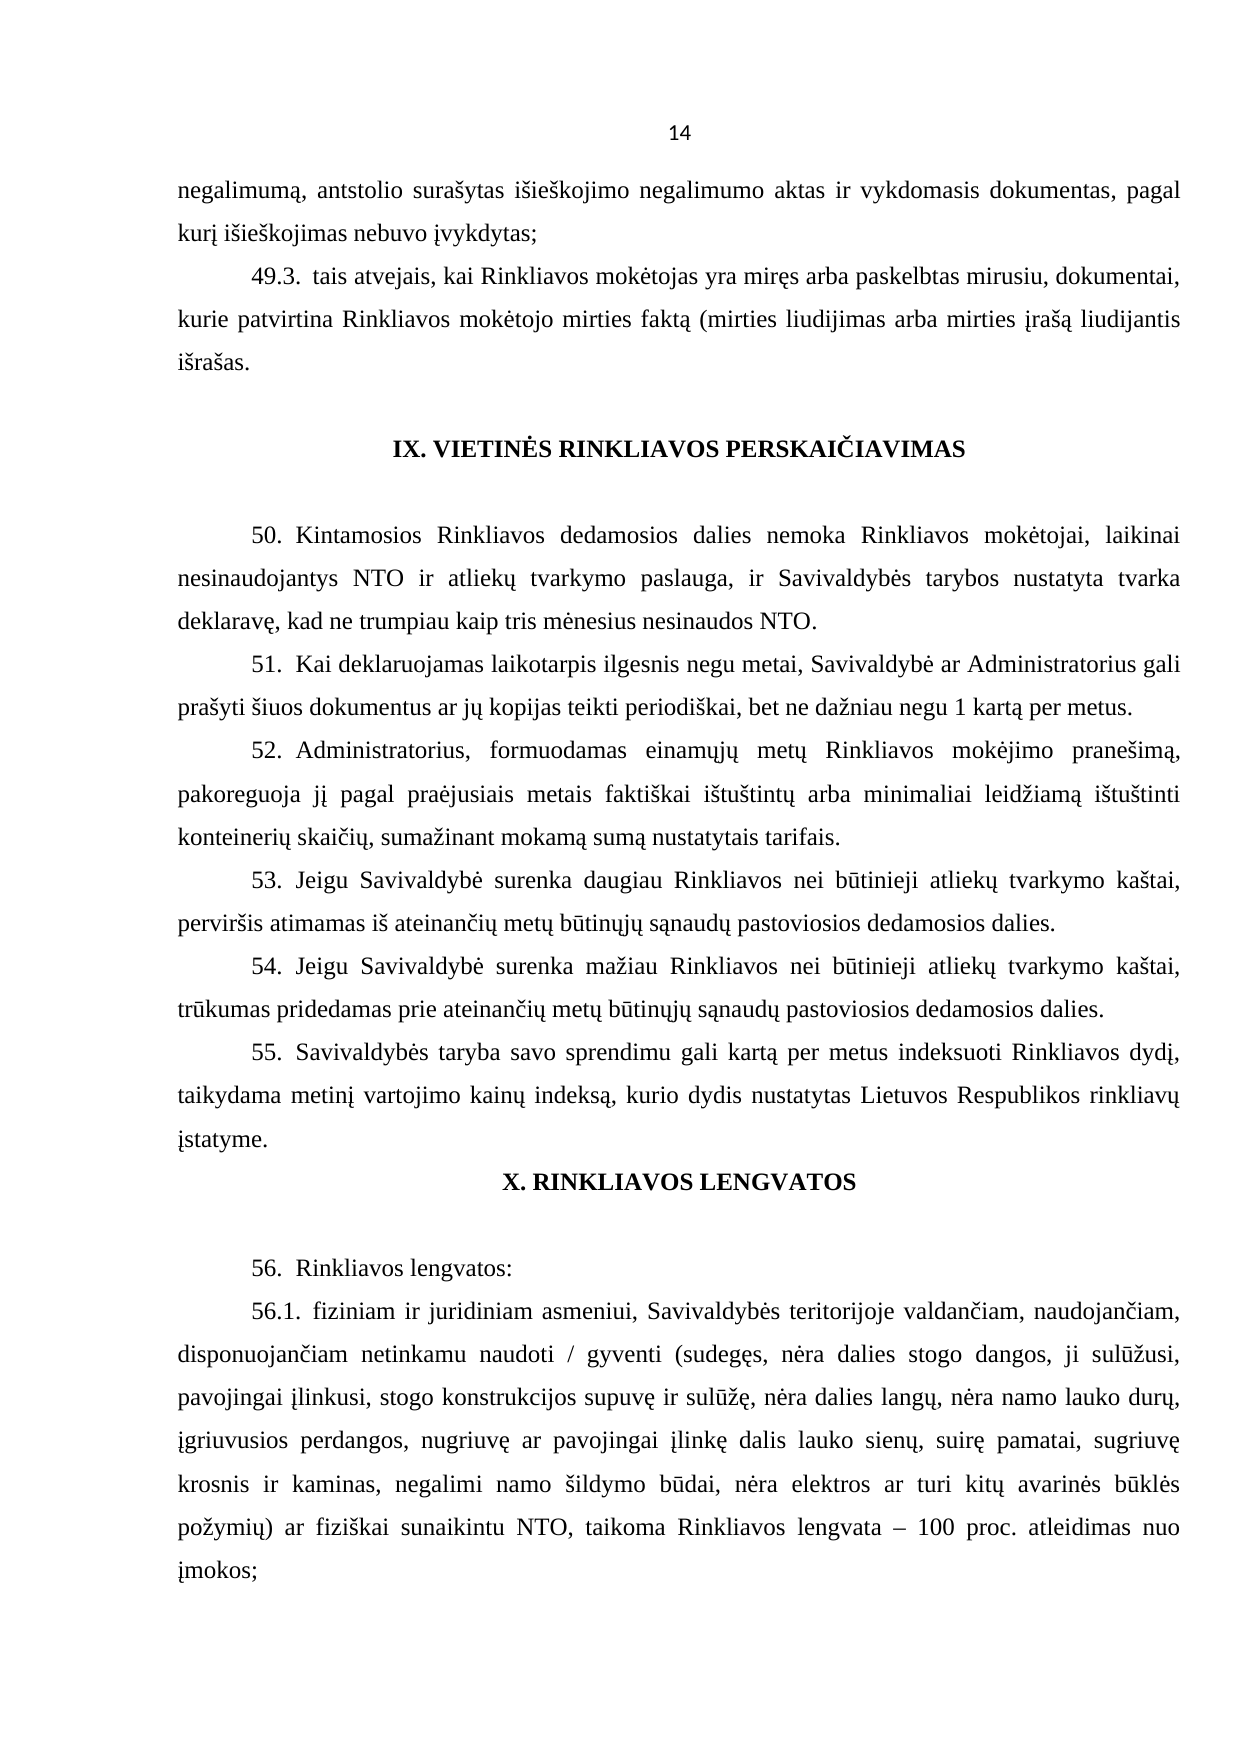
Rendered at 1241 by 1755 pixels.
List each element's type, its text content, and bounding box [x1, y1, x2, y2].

text 54. Jeigu Savivaldybė surenka mažiau Rinkliavos nei būtinieji atliekų tvarkymo kaštai, trūkumas pridedamas prie ateinančių metų būtinųjų sąnaudų pastoviosios dedamosios dalies. [177, 951, 1181, 1023]
text 56. Rinkliavos lengvatos: [177, 1253, 1181, 1282]
text 56.1. fiziniam ir juridiniam asmeniui, Savivaldybės teritorijoje valdančiam, naudojančiam, disponuojančiam netinkamu naudoti / gyventi (sudegęs, nėra dalies stogo dangos, ji sulūžusi, pavojingai įlinkusi, stogo konstrukcijos supuvę ir sulūžę, nėra dalies langų, nėra namo lauko durų, įgriuvusios perdangos, nugriuvę ar pavojingai įlinkę dalis lauko sienų, suirę pamatai, sugriuvę krosnis ir kaminas, negalimi namo šildymo būdai, nėra elektros ar turi kitų avarinės būklės požymių) ar fiziškai sunaikintu NTO, taikoma Rinkliavos lengvata – 100 proc. atleidimas nuo įmokos; [177, 1296, 1181, 1584]
text IX. VIETINĖS RINKLIAVOS PERSKAIČIAVIMAS [177, 434, 1181, 462]
text 53. Jeigu Savivaldybė surenka daugiau Rinkliavos nei būtinieji atliekų tvarkymo kaštai, perviršis atimamas iš ateinančių metų būtinųjų sąnaudų pastoviosios dedamosios dalies. [177, 865, 1181, 937]
text negalimumą, antstolio surašytas išieškojimo negalimumo aktas ir vykdomasis dokumentas, pagal kurį išieškojimas nebuvo įvykdytas; [177, 175, 1181, 247]
text 55. Savivaldybės taryba savo sprendimu gali kartą per metus indeksuoti Rinkliavos dydį, taikydama metinį vartojimo kainų indeksą, kurio dydis nustatytas Lietuvos Respublikos rinkliavų įstatyme. [177, 1037, 1181, 1152]
text 52. Administratorius, formuodamas einamųjų metų Rinkliavos mokėjimo pranešimą, pakoreguoja jį pagal praėjusiais metais faktiškai ištuštintų arba minimaliai leidžiamą ištuštinti konteinerių skaičių, sumažinant mokamą sumą nustatytais tarifais. [177, 736, 1181, 851]
text 51. Kai deklaruojamas laikotarpis ilgesnis negu metai, Savivaldybė ar Administratorius gali prašyti šiuos dokumentus ar jų kopijas teikti periodiškai, bet ne dažniau negu 1 kartą per metus. [177, 649, 1181, 721]
text 49.3. tais atvejais, kai Rinkliavos mokėtojas yra miręs arba paskelbtas mirusiu, dokumentai, kurie patvirtina Rinkliavos mokėtojo mirties faktą (mirties liudijimas arba mirties įrašą liudijantis išrašas. [177, 261, 1181, 376]
text X. RINKLIAVOS LENGVATOS [177, 1167, 1181, 1196]
text 50. Kintamosios Rinkliavos dedamosios dalies nemoka Rinkliavos mokėtojai, laikinai nesinaudojantys NTO ir atliekų tvarkymo paslauga, ir Savivaldybės tarybos nustatyta tvarka deklaravę, kad ne trumpiau kaip tris mėnesius nesinaudos NTO. [177, 520, 1181, 635]
